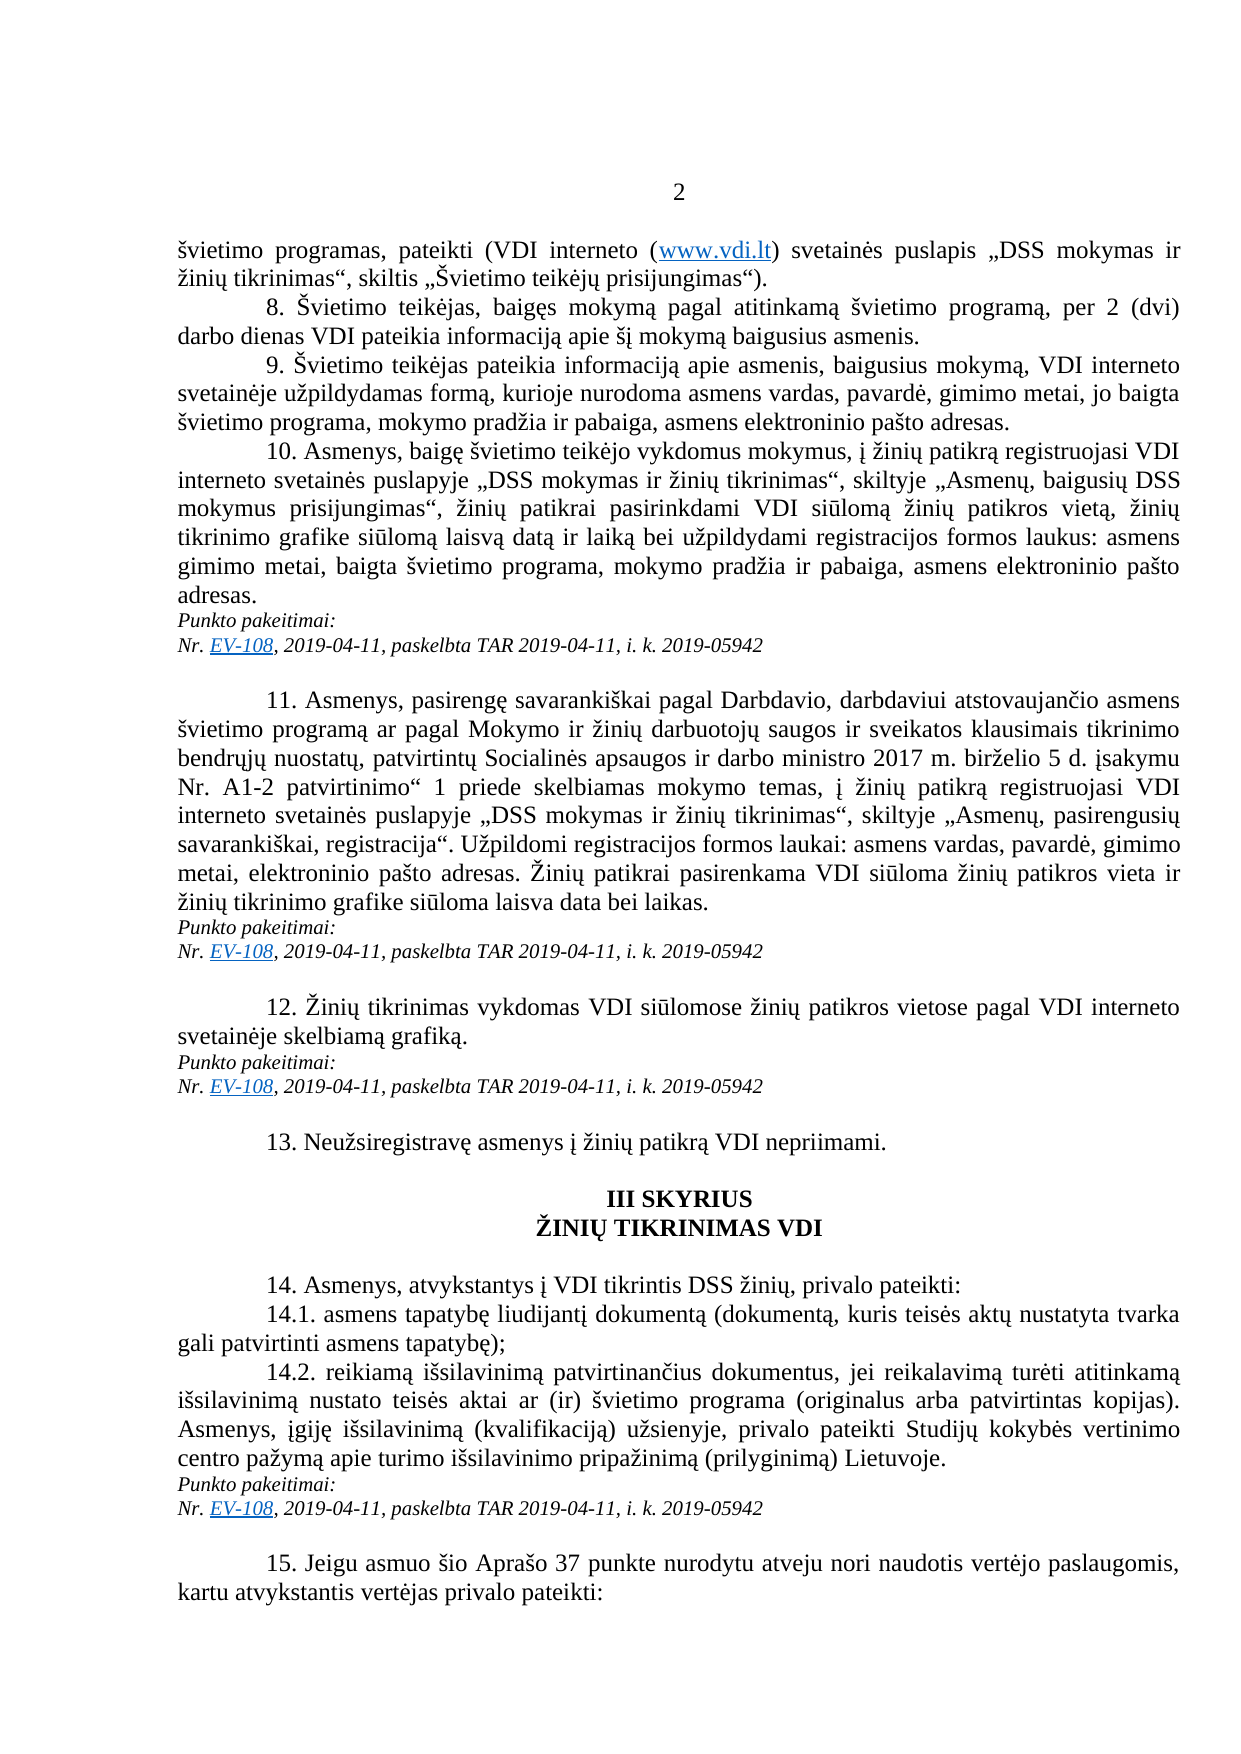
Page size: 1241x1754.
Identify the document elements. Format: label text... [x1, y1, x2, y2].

text 13. Neužsiregistravę asmenys į žinių patikrą VDI nepriimami. [177, 1127, 1181, 1155]
text 14. Asmenys, atvykstantys į VDI tikrintis DSS žinių, privalo pateikti: [177, 1270, 1181, 1299]
text švietimo programas, pateikti (VDI interneto (www.vdi.lt) svetainės puslapis „DSS mokymas ir žinių tikrinimas“, skiltis „Švietimo teikėjų prisijungimas“). [177, 235, 1181, 292]
text ŽINIŲ TIKRINIMAS VDI [177, 1213, 1181, 1242]
text Nr. EV-108, 2019-04-11, paskelbta TAR 2019-04-11, i. k. 2019-05942 [177, 632, 1181, 657]
text III SKYRIUS [177, 1184, 1181, 1213]
text Nr. EV-108, 2019-04-11, paskelbta TAR 2019-04-11, i. k. 2019-05942 [177, 1074, 1181, 1098]
text 14.1. asmens tapatybę liudijantį dokumentą (dokumentą, kuris teisės aktų nustatyta tvarka gali patvirtinti asmens tapatybę); [177, 1299, 1181, 1357]
text 15. Jeigu asmuo šio Aprašo 37 punkte nurodytu atveju nori naudotis vertėjo paslaugomis, kartu atvykstantis vertėjas privalo pateikti: [177, 1548, 1181, 1606]
text Punkto pakeitimai: [177, 608, 1181, 632]
text 14.2. reikiamą išsilavinimą patvirtinančius dokumentus, jei reikalavimą turėti atitinkamą išsilavinimą nustato teisės aktai ar (ir) švietimo programa (originalus arba patvirtintas kopijas). Asmenys, įgiję išsilavinimą (kvalifikaciją) užsienyje, privalo pateikti Studijų kokybės vertinimo centro pažymą apie turimo išsilavinimo pripažinimą (prilyginimą) Lietuvoje. [177, 1357, 1181, 1472]
text Punkto pakeitimai: [177, 1050, 1181, 1074]
text 8. Švietimo teikėjas, baigęs mokymą pagal atitinkamą švietimo programą, per 2 (dvi) darbo dienas VDI pateikia informaciją apie šį mokymą baigusius asmenis. [177, 292, 1181, 350]
text 12. Žinių tikrinimas vykdomas VDI siūlomose žinių patikros vietose pagal VDI interneto svetainėje skelbiamą grafiką. [177, 992, 1181, 1050]
text Punkto pakeitimai: [177, 1472, 1181, 1496]
text 9. Švietimo teikėjas pateikia informaciją apie asmenis, baigusius mokymą, VDI interneto svetainėje užpildydamas formą, kurioje nurodoma asmens vardas, pavardė, gimimo metai, jo baigta švietimo programa, mokymo pradžia ir pabaiga, asmens elektroninio pašto adresas. [177, 350, 1181, 436]
text 10. Asmenys, baigę švietimo teikėjo vykdomus mokymus, į žinių patikrą registruojasi VDI interneto svetainės puslapyje „DSS mokymas ir žinių tikrinimas“, skiltyje „Asmenų, baigusių DSS mokymus prisijungimas“, žinių patikrai pasirinkdami VDI siūlomą žinių patikros vietą, žinių tikrinimo grafike siūlomą laisvą datą ir laiką bei užpildydami registracijos formos laukus: asmens gimimo metai, baigta švietimo programa, mokymo pradžia ir pabaiga, asmens elektroninio pašto adresas. [177, 436, 1181, 608]
text 11. Asmenys, pasirengę savarankiškai pagal Darbdavio, darbdaviui atstovaujančio asmens švietimo programą ar pagal Mokymo ir žinių darbuotojų saugos ir sveikatos klausimais tikrinimo bendrųjų nuostatų, patvirtintų Socialinės apsaugos ir darbo ministro 2017 m. birželio 5 d. įsakymu Nr. A1-2 patvirtinimo“ 1 priede skelbiamas mokymo temas, į žinių patikrą registruojasi VDI interneto svetainės puslapyje „DSS mokymas ir žinių tikrinimas“, skiltyje „Asmenų, pasirengusių savarankiškai, registracija“. Užpildomi registracijos formos laukai: asmens vardas, pavardė, gimimo metai, elektroninio pašto adresas. Žinių patikrai pasirenkama VDI siūloma žinių patikros vieta ir žinių tikrinimo grafike siūloma laisva data bei laikas. [177, 685, 1181, 915]
text Nr. EV-108, 2019-04-11, paskelbta TAR 2019-04-11, i. k. 2019-05942 [177, 1496, 1181, 1520]
text Punkto pakeitimai: [177, 915, 1181, 939]
text Nr. EV-108, 2019-04-11, paskelbta TAR 2019-04-11, i. k. 2019-05942 [177, 939, 1181, 963]
